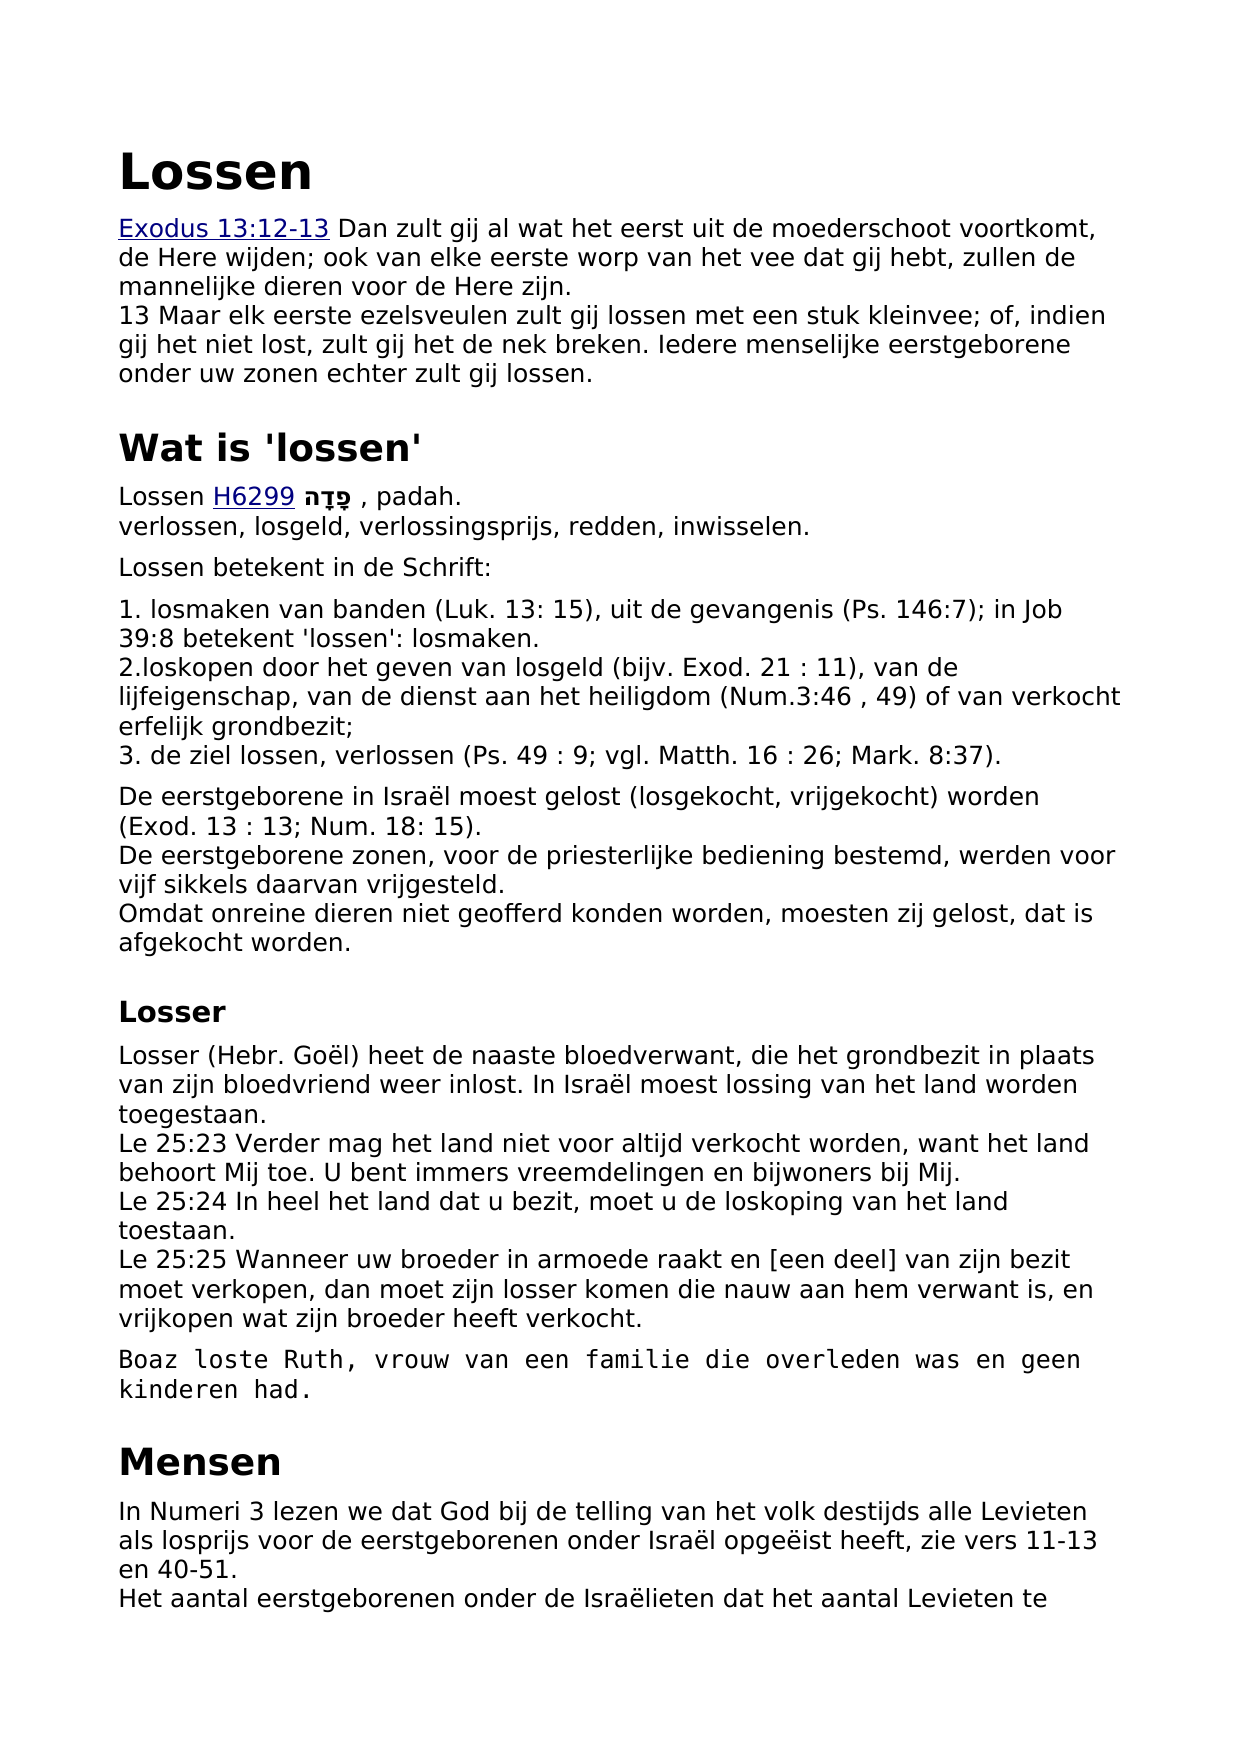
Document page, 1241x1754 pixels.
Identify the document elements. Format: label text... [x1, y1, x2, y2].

subtitle Wat is 'lossen' [118, 426, 1122, 470]
subtitle Lossen [118, 143, 1122, 201]
text In Numeri 3 lezen we dat God bij de telling van het volk destijds alle Levieten als losprijs voor de eerstgeborenen onder Israël opgeëist heeft, zie vers 11-13 en 40-51. Het aantal eerstgeborenen onder de Israëlieten dat het aantal Levieten te [118, 1497, 1122, 1613]
text Exodus 13:12-13 Dan zult gij al wat het eerst uit de moederschoot voortkomt, de Here wijden; ook van elke eerste worp van het vee dat gij hebt, zullen de mannelijke dieren voor de Here zijn. 13 Maar elk eerste ezelsveulen zult gij lossen met een stuk kleinvee; of, indien gij het niet lost, zult gij het de nek breken. Iedere menselijke eerstgeborene onder uw zonen echter zult gij lossen. [118, 214, 1122, 389]
text Lossen H6299 פָדָה , padah. verlossen, losgeld, verlossingsprijs, redden, inwisselen. [118, 482, 1122, 541]
text De eerstgeborene in Israël moest gelost (losgekocht, vrijgekocht) worden (Exod. 13 : 13; Num. 18: 15). De eerstgeborene zonen, voor de priesterlijke bediening bestemd, werden voor vijf sikkels daarvan vrijgesteld. Omdat onreine dieren niet geofferd konden worden, moesten zij gelost, dat is afgekocht worden. [118, 782, 1122, 957]
subtitle Losser [118, 995, 1122, 1029]
text Losser (Hebr. Goël) heet de naaste bloedverwant, die het grondbezit in plaats van zijn bloedvriend weer inlost. In Israël moest lossing van het land worden toegestaan. Le 25:23 Verder mag het land niet voor altijd verkocht worden, want het land behoort Mij toe. U bent immers vreemdelingen en bijwoners bij Mij. Le 25:24 In heel het land dat u bezit, moet u de loskoping van het land toestaan. Le 25:25 Wanneer uw broeder in armoede raakt en [een deel] van zijn bezit moet verkopen, dan moet zijn losser komen die nauw aan hem verwant is, en vrijkopen wat zijn broeder heeft verkocht. [118, 1041, 1122, 1333]
subtitle Mensen [118, 1441, 1122, 1484]
text Boaz loste Ruth, vrouw van een familie die overleden was en geen kinderen had. [118, 1346, 1122, 1404]
text Lossen betekent in de Schrift: [118, 553, 1122, 582]
text 1. losmaken van banden (Luk. 13: 15), uit de gevangenis (Ps. 146:7); in Job 39:8 betekent 'lossen': losmaken. 2.loskopen door het geven van losgeld (bijv. Exod. 21 : 11), van de lijfeigenschap, van de dienst aan het heiligdom (Num.3:46 , 49) of van verkocht erfelijk grondbezit; 3. de ziel lossen, verlossen (Ps. 49 : 9; vgl. Matth. 16 : 26; Mark. 8:37). [118, 595, 1122, 770]
